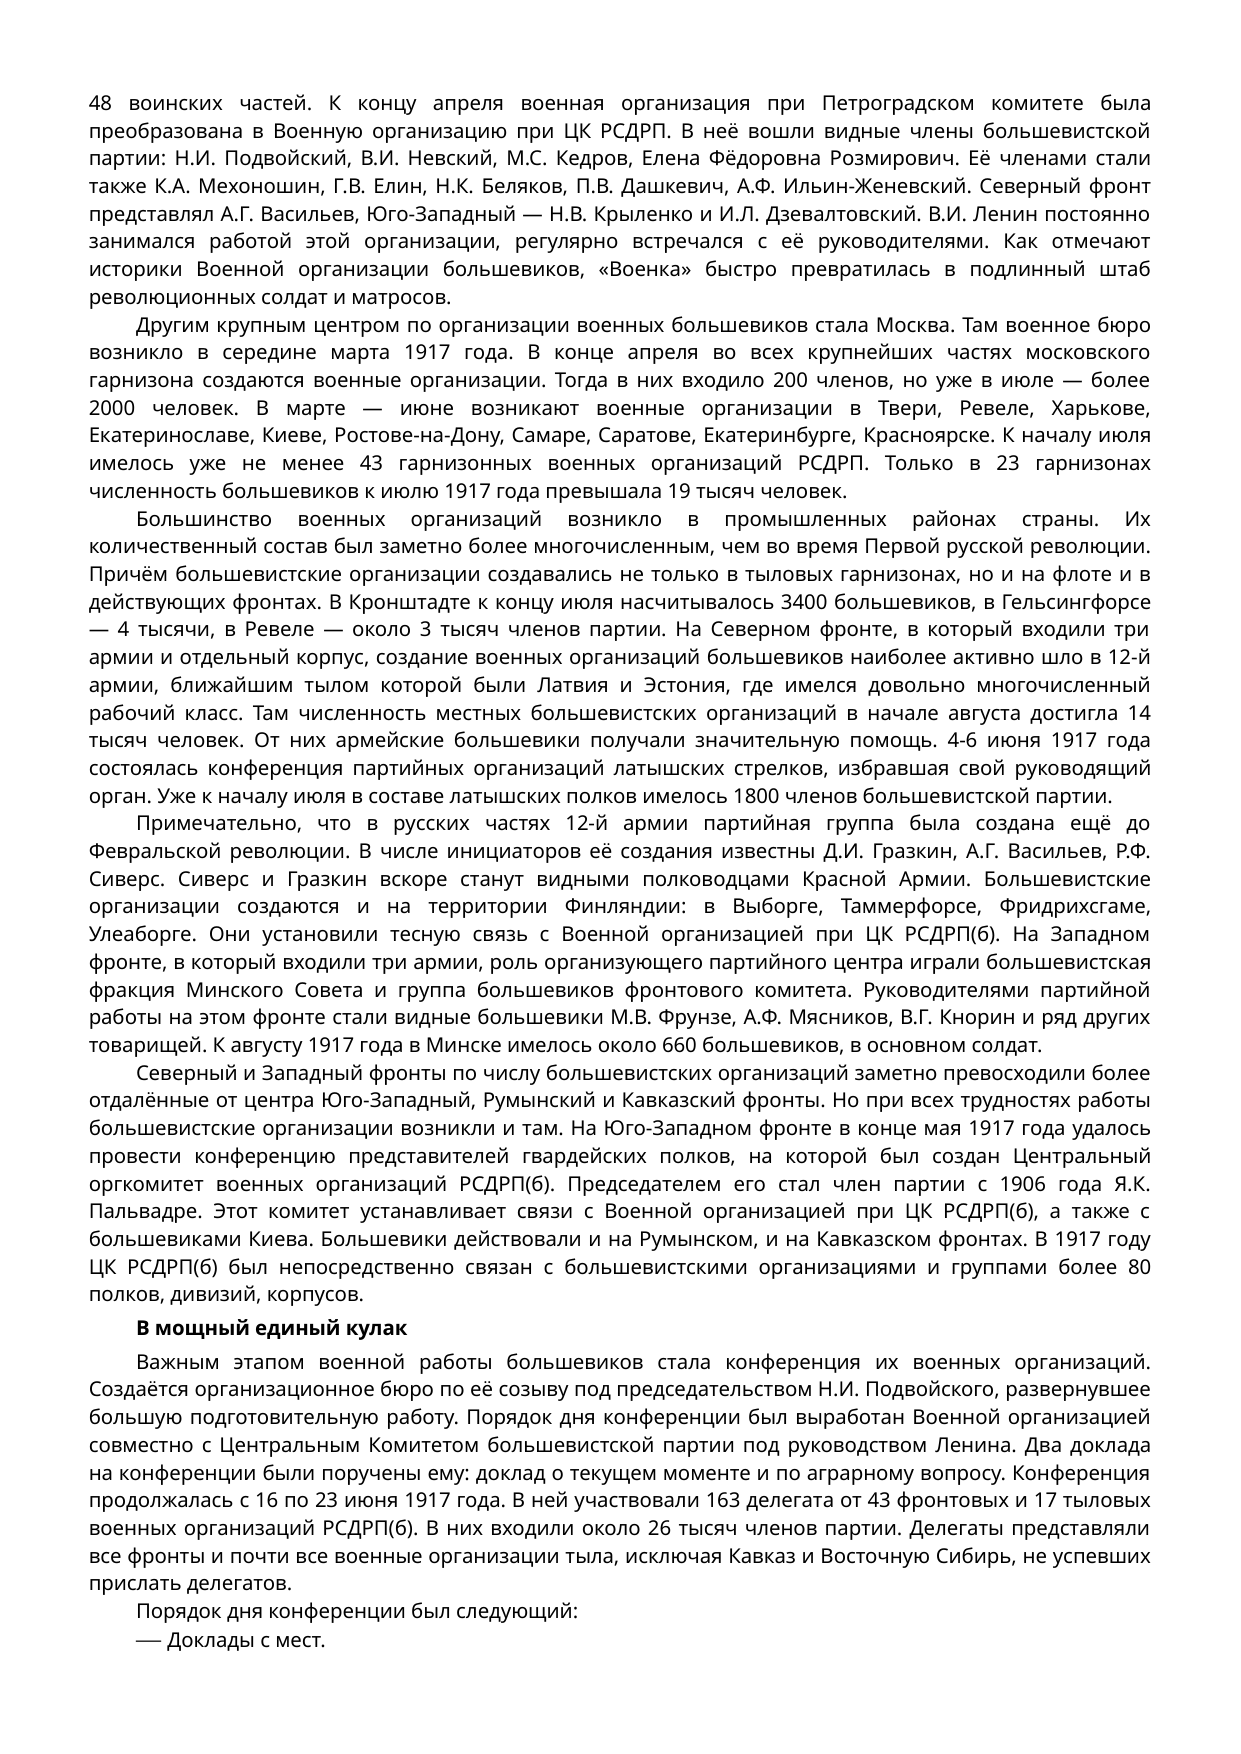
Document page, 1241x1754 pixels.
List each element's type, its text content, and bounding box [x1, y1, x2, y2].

text Большинство военных организаций возникло в промышленных районах страны. Их количественный состав был заметно более многочисленным, чем во время Первой русской революции. Причём большевистские организации создавались не только в тыловых гарнизонах, но и на флоте и в действующих фронтах. В Кронштадте к концу июля насчитывалось 3400 большевиков, в Гельсингфорсе — 4 тысячи, в Ревеле — около 3 тысяч членов партии. На Северном фронте, в который входили три армии и отдельный корпус, создание военных организаций большевиков наиболее активно шло в 12-й армии, ближайшим тылом которой были Латвия и Эстония, где имелся довольно многочисленный рабочий класс. Там численность местных большевистских организаций в начале августа достигла 14 тысяч человек. От них армейские большевики получали значительную помощь. 4-6 июня 1917 года состоялась конференция партийных организаций латышских стрелков, избравшая свой руководящий орган. Уже к началу июля в составе латышских полков имелось 1800 членов большевистской партии. [88, 504, 1152, 809]
text 48 воинских частей. К концу апреля военная организация при Петроградском комитете была преобразована в Военную организацию при ЦК РСДРП. В неё вошли видные члены большевистской партии: Н.И. Подвойский, В.И. Невский, М.С. Кедров, Елена Фёдоровна Розмирович. Её членами стали также К.А. Мехоношин, Г.В. Елин, Н.К. Беляков, П.В. Дашкевич, А.Ф. Ильин-Женевский. Северный фронт представлял А.Г. Васильев, Юго-Западный — Н.В. Крыленко и И.Л. Дзевалтовский. В.И. Ленин постоянно занимался работой этой организации, регулярно встречался с её руководителями. Как отмечают историки Военной организации большевиков, «Военка» быстро превратилась в подлинный штаб революционных солдат и матросов. [88, 88, 1152, 310]
text В мощный единый кулак [88, 1314, 1152, 1341]
text Северный и Западный фронты по числу большевистских организаций заметно превосходили более отдалённые от центра Юго-Западный, Румынский и Кавказский фронты. Но при всех трудностях работы большевистские организации возникли и там. На Юго-Западном фронте в конце мая 1917 года удалось провести конференцию представителей гвардейских полков, на которой был создан Центральный оргкомитет военных организаций РСДРП(б). Председателем его стал член партии с 1906 года Я.К. Пальвадре. Этот комитет устанавливает связи с Военной организацией при ЦК РСДРП(б), а также с большевиками Киева. Большевики действовали и на Румынском, и на Кавказском фронтах. В 1917 году ЦК РСДРП(б) был непосредственно связан с большевистскими организациями и группами более 80 полков, дивизий, корпусов. [88, 1058, 1152, 1308]
text Порядок дня конференции был следующий: [88, 1597, 1152, 1624]
text Другим крупным центром по организации военных большевиков стала Москва. Там военное бюро возникло в середине марта 1917 года. В конце апреля во всех крупнейших частях московского гарнизона создаются военные организации. Тогда в них входило 200 членов, но уже в июле — более 2000 человек. В марте — июне возникают военные организации в Твери, Ревеле, Харькове, Екатеринославе, Киеве, Ростове-на-Дону, Самаре, Саратове, Екатеринбурге, Красноярске. К началу июля имелось уже не менее 43 гарнизонных военных организаций РСДРП. Только в 23 гарнизонах численность большевиков к июлю 1917 года превышала 19 тысяч человек. [88, 310, 1152, 504]
text — Доклады с мест. [88, 1624, 1152, 1654]
text Важным этапом военной работы большевиков стала конференция их военных организаций. Создаётся организационное бюро по её созыву под председательством Н.И. Подвойского, развернувшее большую подготовительную работу. Порядок дня конференции был выработан Военной организацией совместно с Центральным Комитетом большевистской партии под руководством Ленина. Два доклада на конференции были поручены ему: доклад о текущем моменте и по аграрному вопросу. Конференция продолжалась с 16 по 23 июня 1917 года. В ней участвовали 163 делегата от 43 фронтовых и 17 тыловых военных организаций РСДРП(б). В них входили около 26 тысяч членов партии. Делегаты представляли все фронты и почти все военные организации тыла, исключая Кавказ и Восточную Сибирь, не успевших прислать делегатов. [88, 1347, 1152, 1597]
text Примечательно, что в русских частях 12-й армии партийная группа была создана ещё до Февральской революции. В числе инициаторов её создания известны Д.И. Гразкин, А.Г. Васильев, Р.Ф. Сиверс. Сиверс и Гразкин вскоре станут видными полководцами Красной Армии. Большевистские организации создаются и на территории Финляндии: в Выборге, Таммерфорсе, Фридрихсгаме, Улеаборге. Они установили тесную связь с Военной организацией при ЦК РСДРП(б). На Западном фронте, в который входили три армии, роль организующего партийного центра играли большевистская фракция Минского Совета и группа большевиков фронтового комитета. Руководителями партийной работы на этом фронте стали видные большевики М.В. Фрунзе, А.Ф. Мясников, В.Г. Кнорин и ряд других товарищей. К августу 1917 года в Минске имелось около 660 большевиков, в основном солдат. [88, 809, 1152, 1058]
